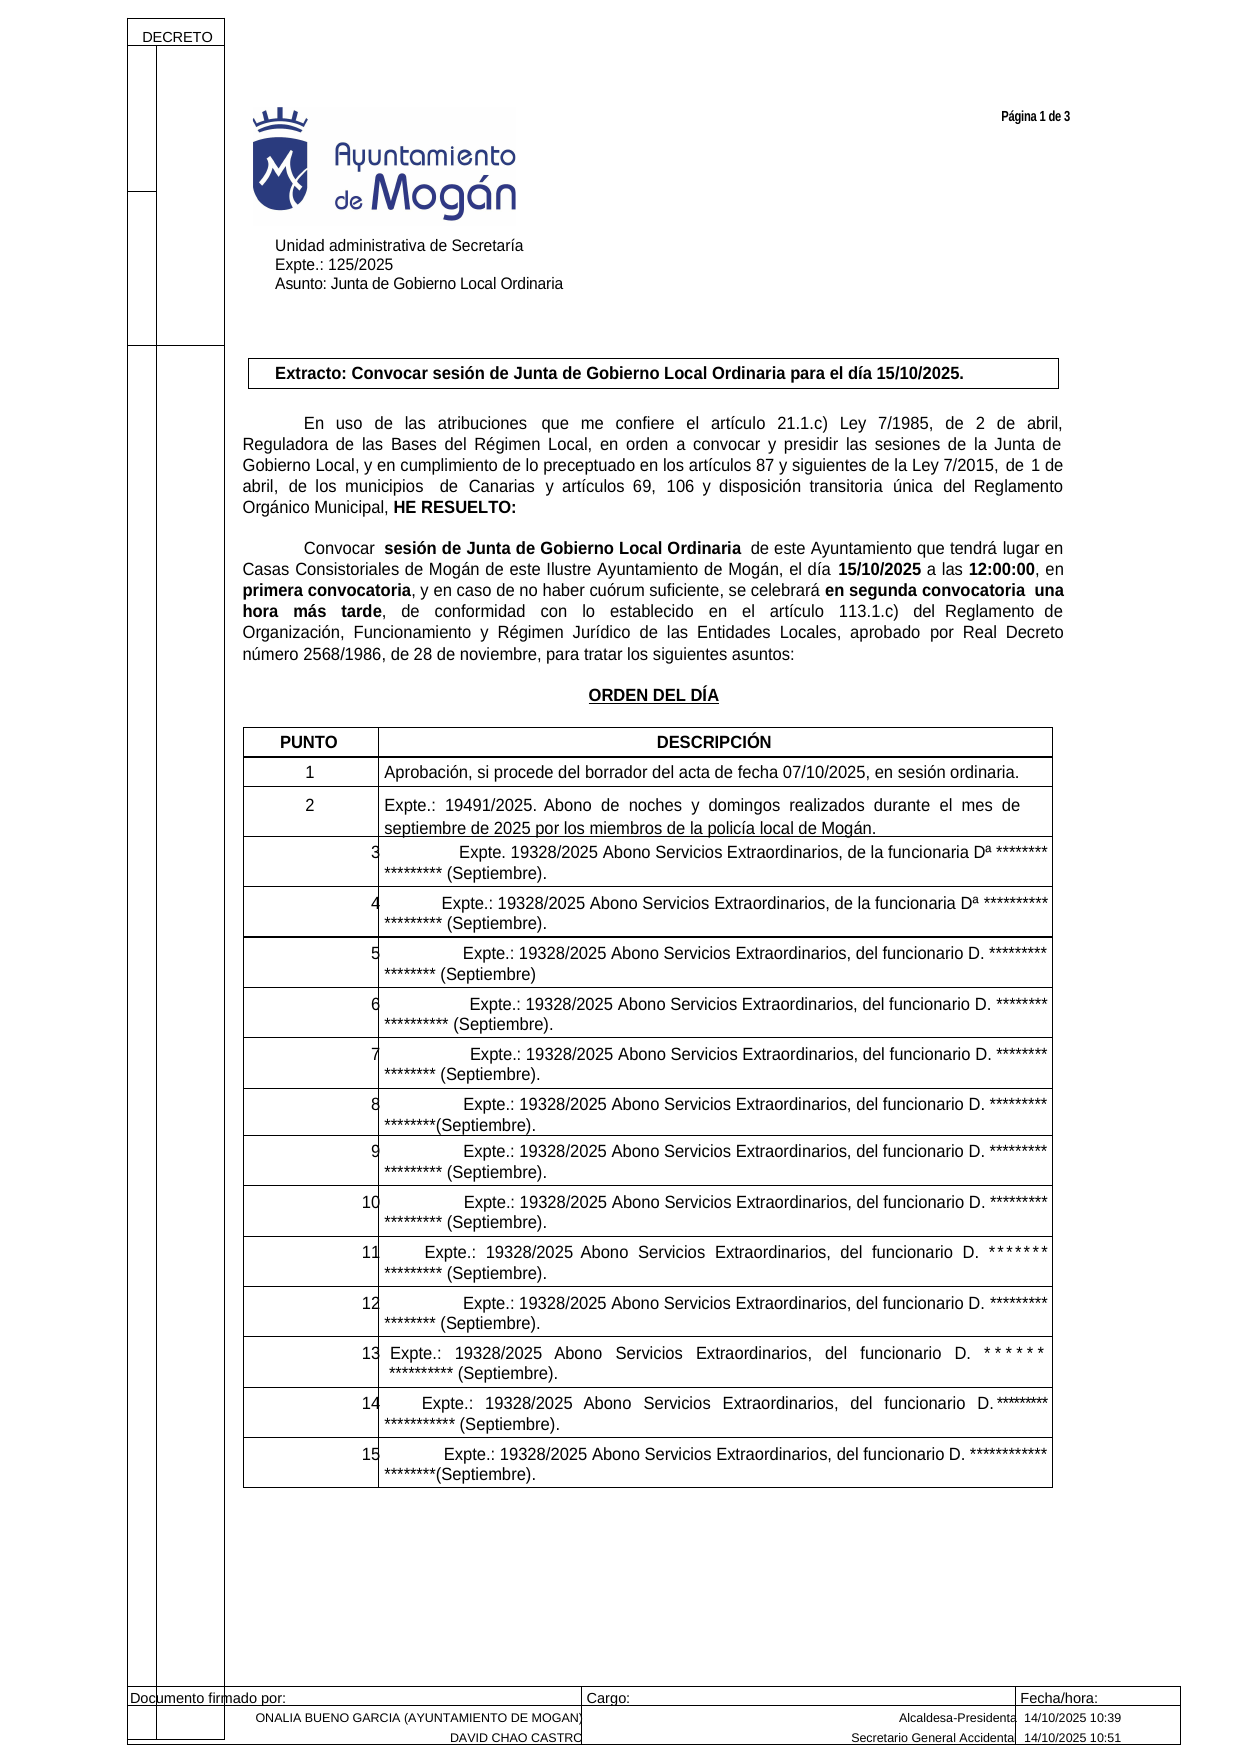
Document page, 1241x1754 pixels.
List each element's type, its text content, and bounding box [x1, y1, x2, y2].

table_cell [128, 46, 156, 191]
table_cell 5 [244, 938, 378, 987]
text ORDEN DEL DÍA [571, 685, 719, 706]
table_cell Expte.: 19328/2025 Abono Servicios Extraordinarios, del funcionario D. ********* ********* (Septiembre). [379, 1186, 1052, 1236]
table_cell Expte.: 19328/2025 Abono Servicios Extraordinarios, del funcionario D. ********* ********(Septiembre). [379, 1089, 1052, 1135]
table_cell 9 [244, 1136, 378, 1185]
table_header Cargo: [582, 1687, 1015, 1704]
table_cell 12 [244, 1287, 378, 1336]
table_header DESCRIPCIÓN [379, 728, 1052, 756]
table_cell 4 [244, 887, 378, 936]
table_cell Expte.: 19328/2025 Abono Servicios Extraordinarios, del funcionario D. ********* ******** (Septiembre) [379, 938, 1052, 987]
table_cell 1 [244, 758, 378, 786]
table_cell 2 [244, 787, 378, 836]
text En uso de las atribuciones que me confiere el artículo 21.1.c) Ley 7/1985, de 2 de abril, Reguladora de las Bases del Régimen Local, en orden a convocar y presidir las sesiones de la Junta de Gobierno Local, y en cumplimiento de lo preceptuado en los artículos 87 y siguientes de la Ley 7/2015, de 1 de abril, de los municipios de Canarias y artículos 69, 106 y disposición transitoria única del Reglamento Orgánico Municipal, HE RESUELTO: [242, 412, 1063, 518]
table_cell Expte.: 19328/2025 Abono Servicios Extraordinarios, del funcionario D. ************ ********(Septiembre). [379, 1438, 1052, 1487]
table_cell [128, 346, 156, 1686]
table_header DECRETO [128, 19, 224, 45]
text Unidad administrativa de Secretaría Expte.: 125/2025 [275, 236, 687, 274]
table_cell Aprobación, si procede del borrador del acta de fecha 07/10/2025, en sesión ordinaria. [379, 758, 1052, 786]
table_cell Expte. 19328/2025 Abono Servicios Extraordinarios, de la funcionaria Dª ******** ********* (Septiembre). [379, 837, 1052, 886]
text Convocar sesión de Junta de Gobierno Local Ordinaria de este Ayuntamiento que tendrá lugar en Casas Consistoriales de Mogán de este Ilustre Ayuntamiento de Mogán, el día 15/10/2025 a las 12:00:00, en primera convocatoria, y en caso de no haber cuórum suficiente, se celebrará en segunda convocatoria una hora más tarde, de conformidad con lo establecido en el artículo 113.1.c) del Reglamento de Organización, Funcionamiento y Régimen Jurídico de las Entidades Locales, aprobado por Real Decreto número 2568/1986, de 28 de noviembre, para tratar los siguientes asuntos: [242, 538, 1064, 664]
table_cell 15 [244, 1438, 378, 1487]
table_cell Expte.: 19328/2025 Abono Servicios Extraordinarios, del funcionario D. ******** ********** (Septiembre). [379, 988, 1052, 1037]
text Asunto: Junta de Gobierno Local Ordinaria [275, 274, 1188, 293]
table_cell Alcaldesa-Presidenta Secretario General Accidental [582, 1706, 1015, 1744]
table_cell 11 [244, 1237, 378, 1286]
table_cell Expte.: 19328/2025 Abono Servicios Extraordinarios, del funcionario D. ******** ******** (Septiembre). [379, 1038, 1052, 1087]
table_cell 6 [244, 988, 378, 1037]
table_cell 3 [244, 837, 378, 886]
picture [252, 107, 516, 226]
table_cell Expte.: 19328/2025 Abono Servicios Extraordinarios, del funcionario D. ******* ********* (Septiembre). [379, 1237, 1052, 1286]
text Extracto: Convocar sesión de Junta de Gobierno Local Ordinaria para el día 15/10/2025. [275, 363, 1058, 383]
table_cell ONALIA BUENO GARCIA (AYUNTAMIENTO DE MOGAN) DAVID CHAO CASTRO [128, 1706, 581, 1744]
table_cell Expte.: 19328/2025 Abono Servicios Extraordinarios, del funcionario D. ********* ******** (Septiembre). [379, 1287, 1052, 1336]
table_cell Expte.: 19328/2025 Abono Servicios Extraordinarios, del funcionario D. ********* *********** (Septiembre). [379, 1388, 1052, 1437]
table_cell Expte.: 19328/2025 Abono Servicios Extraordinarios, de la funcionaria Dª ********** ********* (Septiembre). [379, 887, 1052, 936]
table_cell [157, 346, 224, 1686]
table_cell [157, 46, 224, 345]
table_cell Expte.: 19491/2025. Abono de noches y domingos realizados durante el mes de septiembre de 2025 por los miembros de la policía local de Mogán. [379, 787, 1052, 836]
table_header Fecha/hora: [1016, 1687, 1180, 1704]
table_cell 8 [244, 1089, 378, 1135]
table_header PUNTO [244, 728, 378, 756]
table_cell [128, 192, 156, 345]
table_cell Expte.: 19328/2025 Abono Servicios Extraordinarios, del funcionario D. ********* ********* (Septiembre). [379, 1136, 1052, 1185]
table_cell 14 [244, 1388, 378, 1437]
table_header Documento firmado por: [128, 1687, 581, 1704]
table_cell 7 [244, 1038, 378, 1087]
table_cell 13 [244, 1337, 378, 1387]
table_cell 14/10/2025 10:39 14/10/2025 10:51 [1016, 1706, 1180, 1744]
text [1059, 363, 1188, 383]
table_cell 10 [244, 1186, 378, 1236]
table_cell Expte.: 19328/2025 Abono Servicios Extraordinarios, del funcionario D. ****** ********** (Septiembre). [379, 1337, 1052, 1387]
text Página 1 de 3 [1001, 108, 1188, 124]
